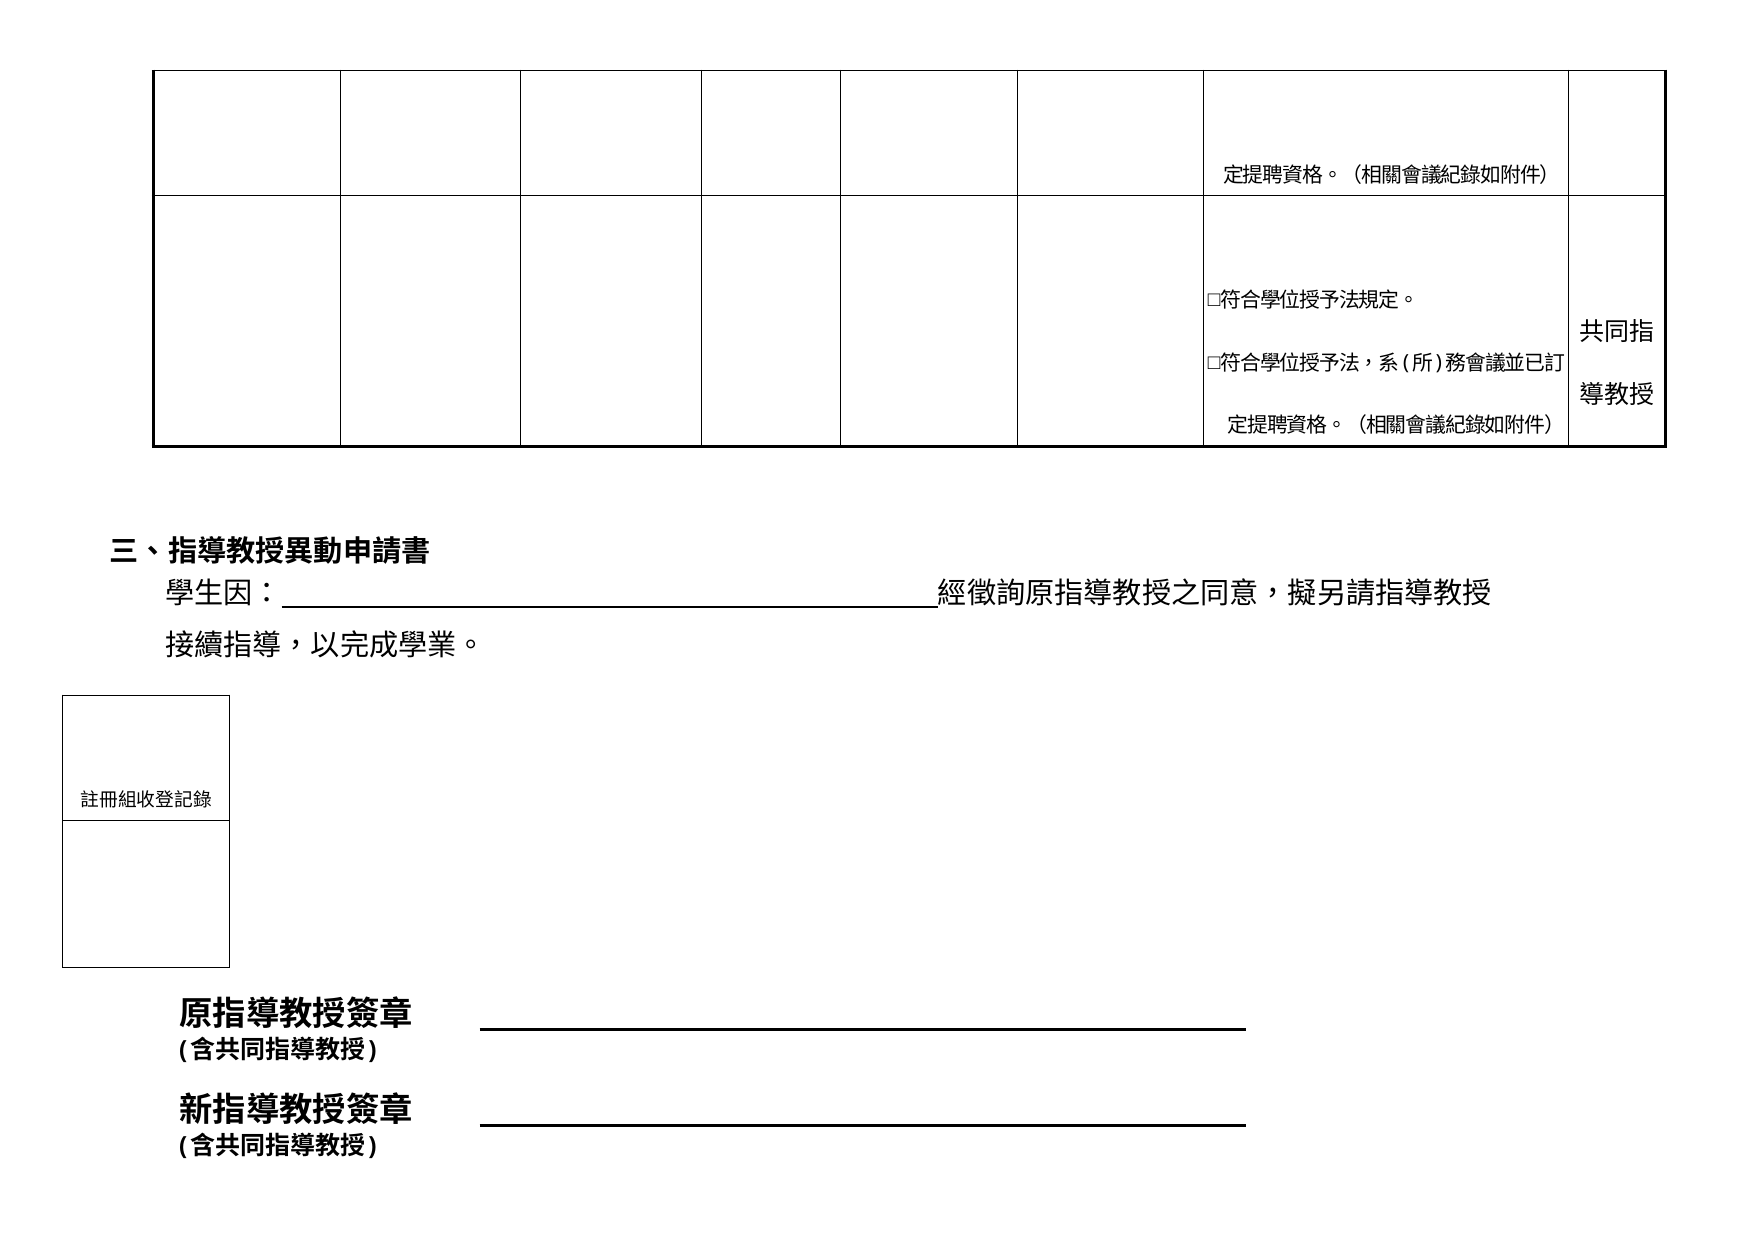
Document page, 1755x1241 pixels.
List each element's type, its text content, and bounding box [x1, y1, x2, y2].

table_cell [521, 196, 701, 444]
table_cell 定提聘資格。（相關會議紀錄如附件） [1204, 71, 1568, 194]
table_cell [1018, 71, 1203, 194]
table_cell [702, 196, 840, 444]
table_cell [155, 196, 340, 444]
table_cell [63, 821, 229, 967]
text 原指導教授簽章 [63, 987, 1700, 1035]
text (含共同指導教授) [63, 1131, 1700, 1161]
table_cell [341, 71, 520, 194]
table_cell [702, 71, 840, 194]
text (含共同指導教授) [63, 1035, 1700, 1064]
table_cell [341, 196, 520, 444]
text 接續指導，以完成學業。 [63, 612, 1700, 666]
table_cell [841, 71, 1017, 194]
table_cell □符合學位授予法規定。 □符合學位授予法，系(所)務會議並已訂定提聘資格。（相關會議紀錄如附件） [1204, 196, 1568, 444]
table_header 註冊組收登記錄 [63, 696, 229, 819]
table_cell [1569, 71, 1664, 194]
table_cell [521, 71, 701, 194]
table_cell [841, 196, 1017, 444]
text 學生因： 經徵詢原指導教授之同意，擬另請指導教授 [63, 569, 1700, 612]
text 三、指導教授異動申請書 [109, 507, 1700, 569]
table_cell [1018, 196, 1203, 444]
text 新指導教授簽章 [63, 1083, 1700, 1131]
table_cell 共同指導教授 [1569, 196, 1664, 444]
table_cell [155, 71, 340, 194]
